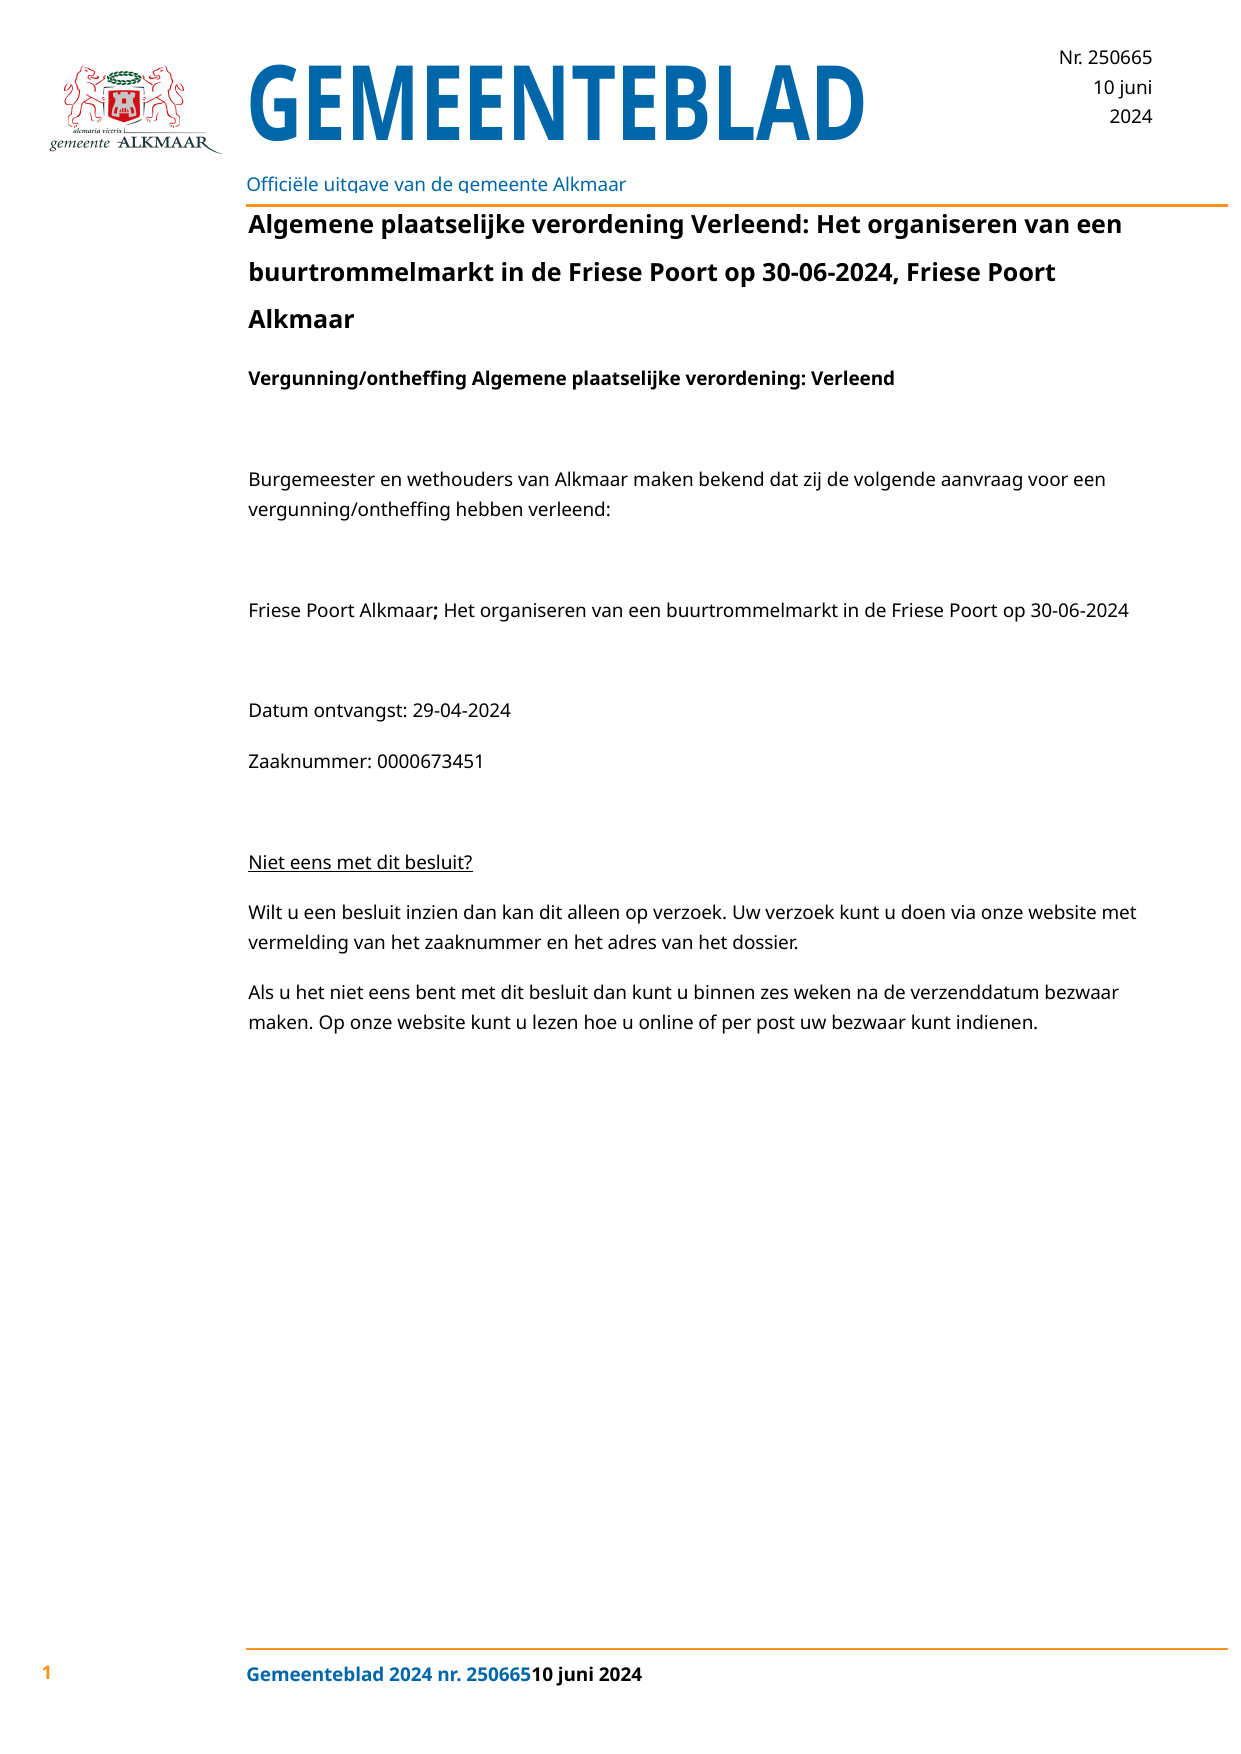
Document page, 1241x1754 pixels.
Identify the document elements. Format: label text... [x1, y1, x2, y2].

text Wilt u een besluit inzien dan kan dit alleen op verzoek. Uw verzoek kunt u doen via onze website met vermelding van het zaaknummer en het adres van het dossier. [248, 899, 1152, 954]
text Zaaknummer: 0000673451 [248, 748, 1152, 774]
text Friese Poort Alkmaar; Het organiseren van een buurtrommelmarkt in de Friese Poort op 30-06-2024 [248, 597, 1152, 622]
text Niet eens met dit besluit? [248, 849, 1152, 874]
text Datum ontvangst: 29-04-2024 [248, 698, 1152, 723]
text Vergunning/ontheffing Algemene plaatselijke verordening: Verleend [248, 366, 1152, 391]
text Burgemeester en wethouders van Alkmaar maken bekend dat zij de volgende aanvraag voor een vergunning/ontheffing hebben verleend: [248, 466, 1152, 522]
picture [41, 47, 231, 172]
text Als u het niet eens bent met dit besluit dan kunt u binnen zes weken na de verzenddatum bezwaar maken. Op onze website kunt u lezen hoe u online of per post uw bezwaar kunt indienen. [248, 979, 1152, 1034]
text Algemene plaatselijke verordening Verleend: Het organiseren van een buurtrommelmarkt in de Friese Poort op 30-06-2024, Friese Poort Alkmaar [248, 207, 1152, 336]
